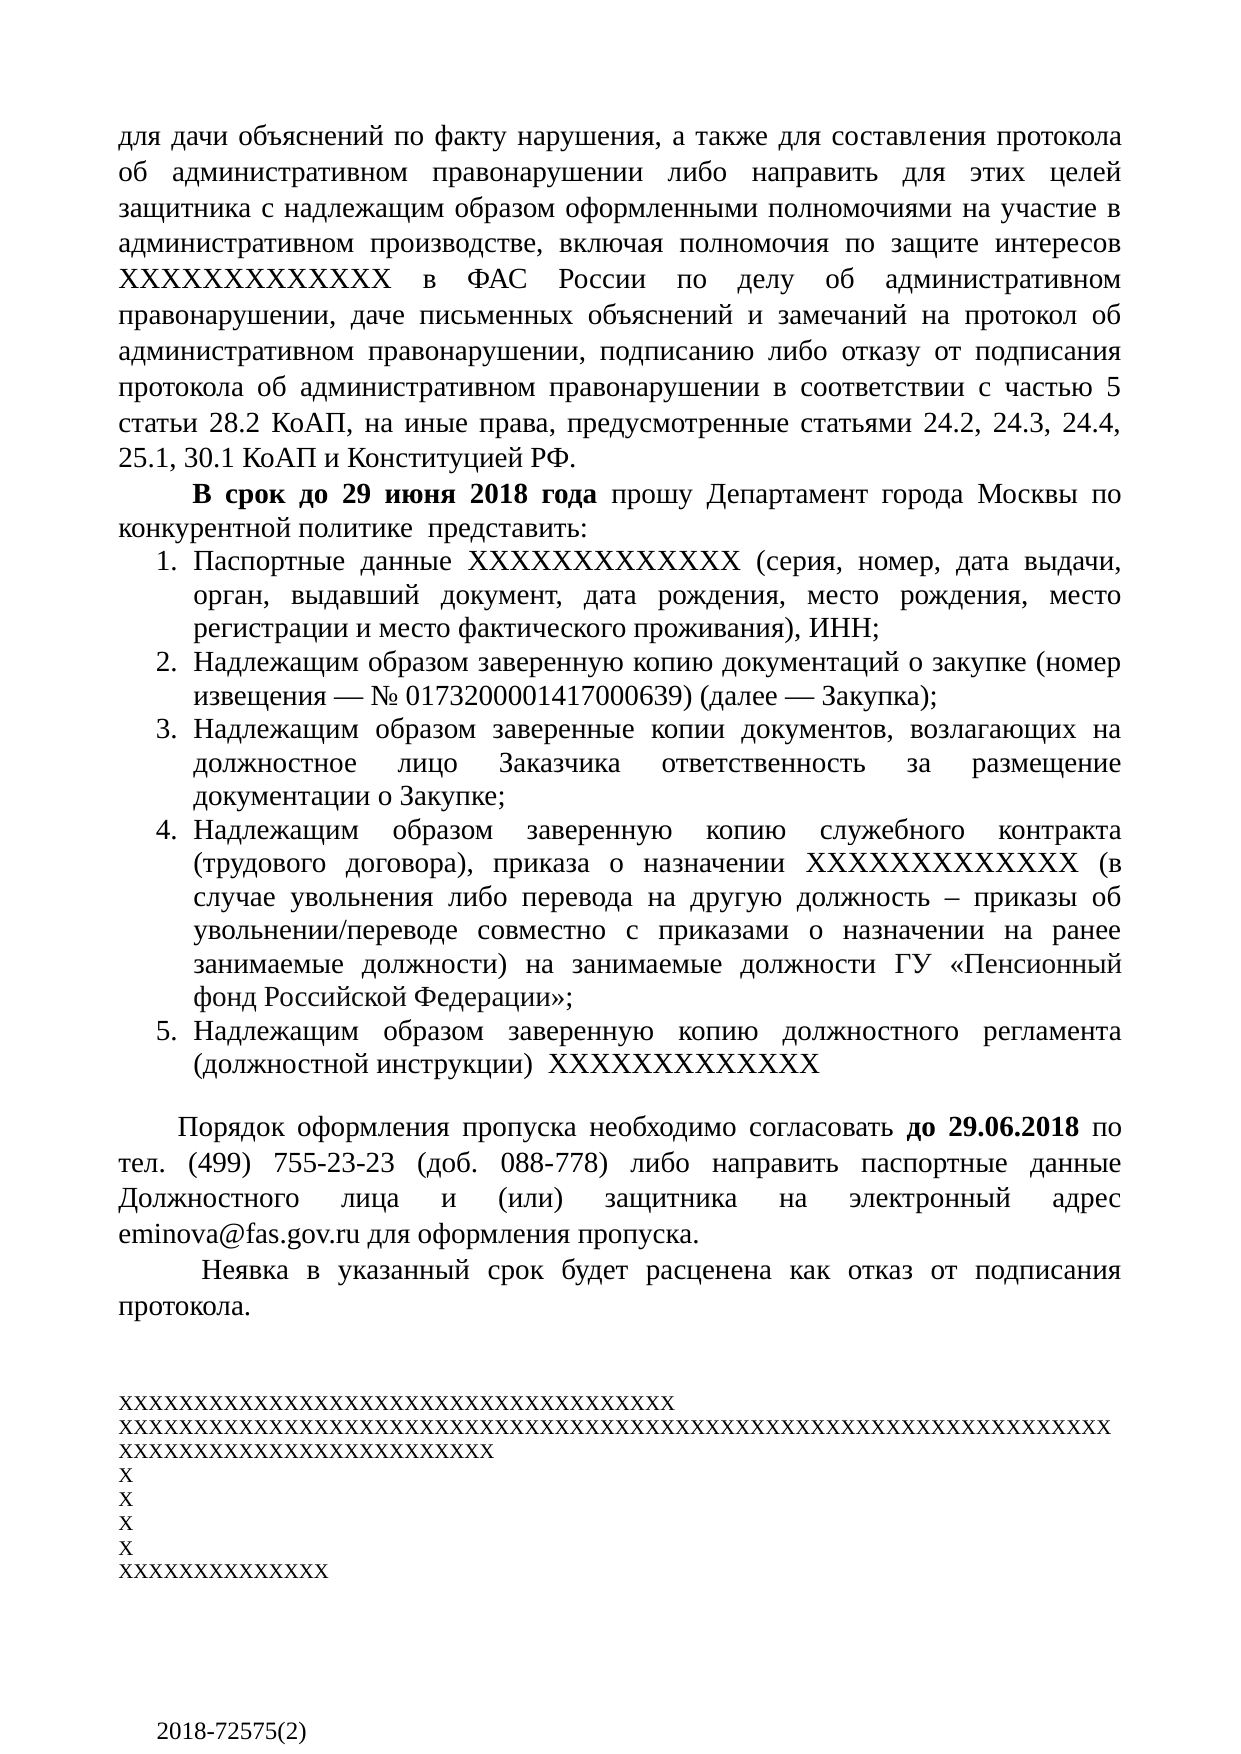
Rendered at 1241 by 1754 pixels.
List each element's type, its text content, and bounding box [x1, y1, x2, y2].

text Неявка в указанный срок будет расценена как отказ от подписания протокола. [118, 1252, 1122, 1322]
list Надлежащим образом заверенные копии документов, возлагающих на должностное лицо Заказчика ответственность за размещение документации о Закупке; [156, 711, 1122, 812]
text XXXXXXXXXXXXXX [118, 1559, 1122, 1583]
text Порядок оформления пропуска необходимо согласовать до 29.06.2018 по тел. (499) 755-23-23 (доб. 088-778) либо направить паспортные данные Должностного лица и (или) защитника на электронный адрес eminova@fas.gov.ru для оформления пропуска. [118, 1109, 1122, 1250]
text для дачи объяснений по факту нарушения, а также для составления протокола об административном правонарушении либо направить для этих целей защитника с надлежащим образом оформленными полномочиями на участие в административном производстве, включая полномочия по защите интересов XXXXXXXXXXXXX в ФАС России по делу об административном правонарушении, даче письменных объяснений и замечаний на протокол об административном правонарушении, подписанию либо отказу от подписания протокола об административном правонарушении в соответствии с частью 5 статьи 28.2 КоАП, на иные права, предусмотренные статьями 24.2, 24.3, 24.4, 25.1, 30.1 КоАП и Конституцией РФ. [118, 118, 1122, 474]
text XXXXXXXXXXXXXXXXXXXXXXXXXXXXXXXXXXXXXXXXXXXXXXXXXXXXXXXXXXXXXXXXXXXXXXXXXXXXXXXXXXXXXXXXXXX [118, 1415, 1122, 1463]
text XXXXXXXXXXXXXXXXXXXXXXXXXXXXXXXXXXXXX [118, 1391, 1122, 1415]
list Надлежащим образом заверенную копию служебного контракта (трудового договора), приказа о назначении XXXXXXXXXXXXX (в случае увольнения либо перевода на другую должность – приказы об увольнении/переводе совместно с приказами о назначении на ранее занимаемые должности) на занимаемые должности ГУ «Пенсионный фонд Российской Федерации»; [156, 812, 1122, 1013]
text В срок до 29 июня 2018 года прошу Департамент города Москвы по конкурентной политике представить: [118, 476, 1122, 543]
list Паспортные данные XXXXXXXXXXXXX (серия, номер, дата выдачи, орган, выдавший документ, дата рождения, место рождения, место регистрации и место фактического проживания), ИНН; [156, 543, 1122, 644]
text X [118, 1487, 1122, 1511]
text X [118, 1535, 1122, 1559]
list Надлежащим образом заверенную копию документаций о закупке (номер извещения — № 0173200001417000639) (далее — Закупка); [156, 644, 1122, 711]
list Надлежащим образом заверенную копию должностного регламента (должностной инструкции) XXXXXXXXXXXXX [156, 1013, 1122, 1080]
text X [118, 1511, 1122, 1535]
text X [118, 1463, 1122, 1487]
